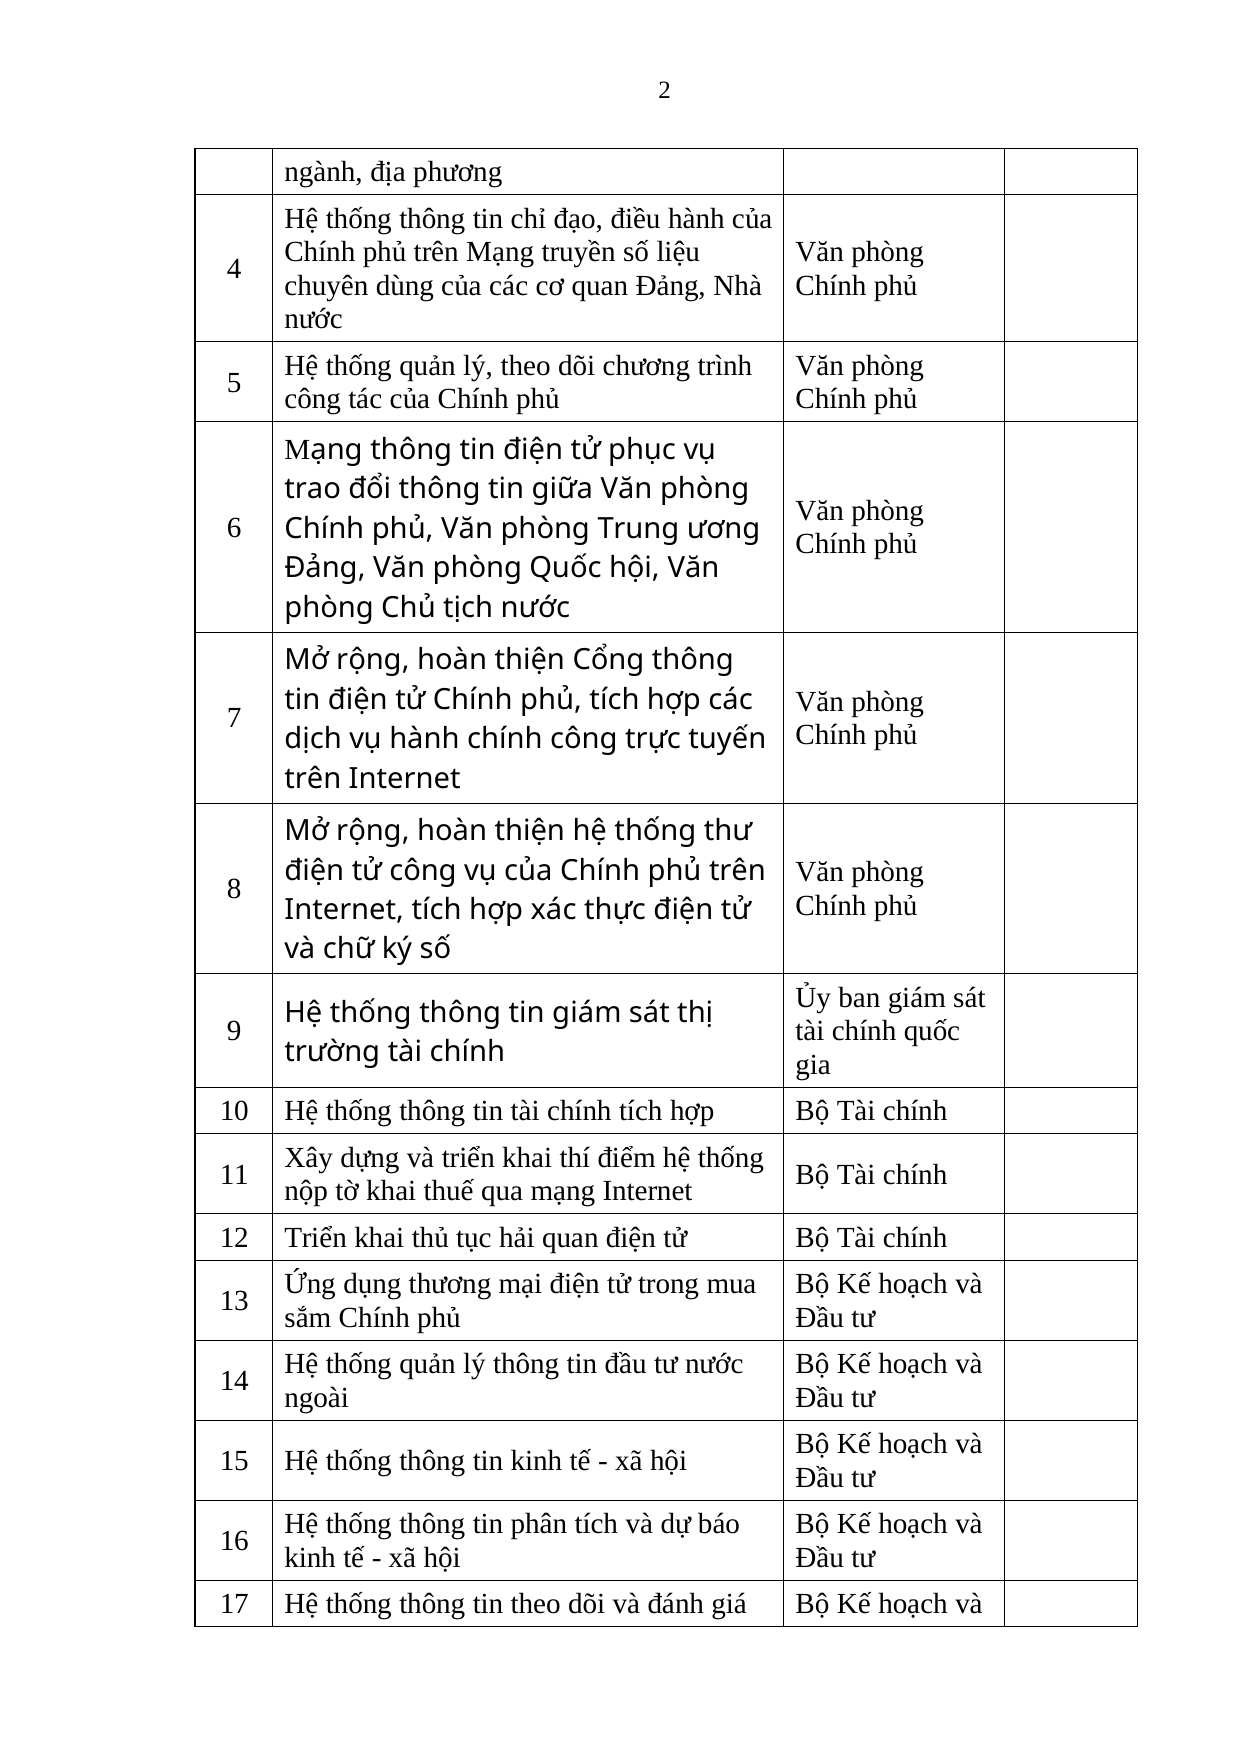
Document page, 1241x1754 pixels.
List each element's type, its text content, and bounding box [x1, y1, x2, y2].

table_cell 13 [196, 1261, 272, 1340]
table_cell Mở rộng, hoàn thiện Cổng thông tin điện tử Chính phủ, tích hợp các dịch vụ hành chính công trực tuyến trên Internet [273, 633, 783, 802]
table_cell [1005, 195, 1137, 341]
table_cell [1005, 1501, 1137, 1580]
table_cell 15 [196, 1421, 272, 1500]
table_cell Văn phòng Chính phủ [784, 422, 1004, 632]
table_cell [1005, 974, 1137, 1087]
table_cell [1005, 1214, 1137, 1260]
table_cell Văn phòng Chính phủ [784, 342, 1004, 421]
table_cell Hệ thống thông tin phân tích và dự báo kinh tế - xã hội [273, 1501, 783, 1580]
table_cell Bộ Kế hoạch và [784, 1581, 1004, 1626]
table_cell 10 [196, 1088, 272, 1133]
table_cell Bộ Kế hoạch và Đầu tư [784, 1341, 1004, 1420]
table_cell 7 [196, 633, 272, 802]
table_cell 5 [196, 342, 272, 421]
table_cell Bộ Tài chính [784, 1214, 1004, 1260]
table_cell [1005, 804, 1137, 973]
table_cell [1005, 1088, 1137, 1133]
table_cell 12 [196, 1214, 272, 1260]
table_cell [1005, 149, 1137, 194]
table_cell [1005, 1581, 1137, 1626]
table_cell 9 [196, 974, 272, 1087]
table_cell Bộ Kế hoạch và Đầu tư [784, 1261, 1004, 1340]
table_cell Văn phòng Chính phủ [784, 633, 1004, 802]
table_cell Hệ thống quản lý, theo dõi chương trình công tác của Chính phủ [273, 342, 783, 421]
table_cell 17 [196, 1581, 272, 1626]
table_cell Ủy ban giám sát tài chính quốc gia [784, 974, 1004, 1087]
table_cell [1005, 1261, 1137, 1340]
table_cell 14 [196, 1341, 272, 1420]
table_cell 4 [196, 195, 272, 341]
table_cell Mở rộng, hoàn thiện hệ thống thư điện tử công vụ của Chính phủ trên Internet, tích hợp xác thực điện tử và chữ ký số [273, 804, 783, 973]
table_cell [1005, 342, 1137, 421]
table_cell Ứng dụng thương mại điện tử trong mua sắm Chính phủ [273, 1261, 783, 1340]
table_cell Văn phòng Chính phủ [784, 804, 1004, 973]
table_cell Triển khai thủ tục hải quan điện tử [273, 1214, 783, 1260]
table_cell Hệ thống thông tin giám sát thị trường tài chính [273, 974, 783, 1087]
table_cell Mạng thông tin điện tử phục vụ trao đổi thông tin giữa Văn phòng Chính phủ, Văn phòng Trung ương Đảng, Văn phòng Quốc hội, Văn phòng Chủ tịch nước [273, 422, 783, 632]
table_cell Hệ thống thông tin tài chính tích hợp [273, 1088, 783, 1133]
table_cell Bộ Tài chính [784, 1134, 1004, 1213]
table_cell ngành, địa phương [273, 149, 783, 194]
table_cell [1005, 633, 1137, 802]
table_cell Xây dựng và triển khai thí điểm hệ thống nộp tờ khai thuế qua mạng Internet [273, 1134, 783, 1213]
table_cell 16 [196, 1501, 272, 1580]
table_cell Văn phòng Chính phủ [784, 195, 1004, 341]
table_cell 8 [196, 804, 272, 973]
table_cell [784, 149, 1004, 194]
table_cell Bộ Kế hoạch và Đầu tư [784, 1501, 1004, 1580]
table_cell Hệ thống thông tin theo dõi và đánh giá [273, 1581, 783, 1626]
table_cell [1005, 1421, 1137, 1500]
table_cell Hệ thống thông tin chỉ đạo, điều hành của Chính phủ trên Mạng truyền số liệu chuyên dùng của các cơ quan Đảng, Nhà nước [273, 195, 783, 341]
table_cell Hệ thống thông tin kinh tế - xã hội [273, 1421, 783, 1500]
table_cell Hệ thống quản lý thông tin đầu tư nước ngoài [273, 1341, 783, 1420]
table_cell [1005, 1134, 1137, 1213]
table_cell [1005, 422, 1137, 632]
table_cell 11 [196, 1134, 272, 1213]
table_cell [196, 149, 272, 194]
table_cell 6 [196, 422, 272, 632]
table_cell [1005, 1341, 1137, 1420]
table_cell Bộ Kế hoạch và Đầu tư [784, 1421, 1004, 1500]
table_cell Bộ Tài chính [784, 1088, 1004, 1133]
